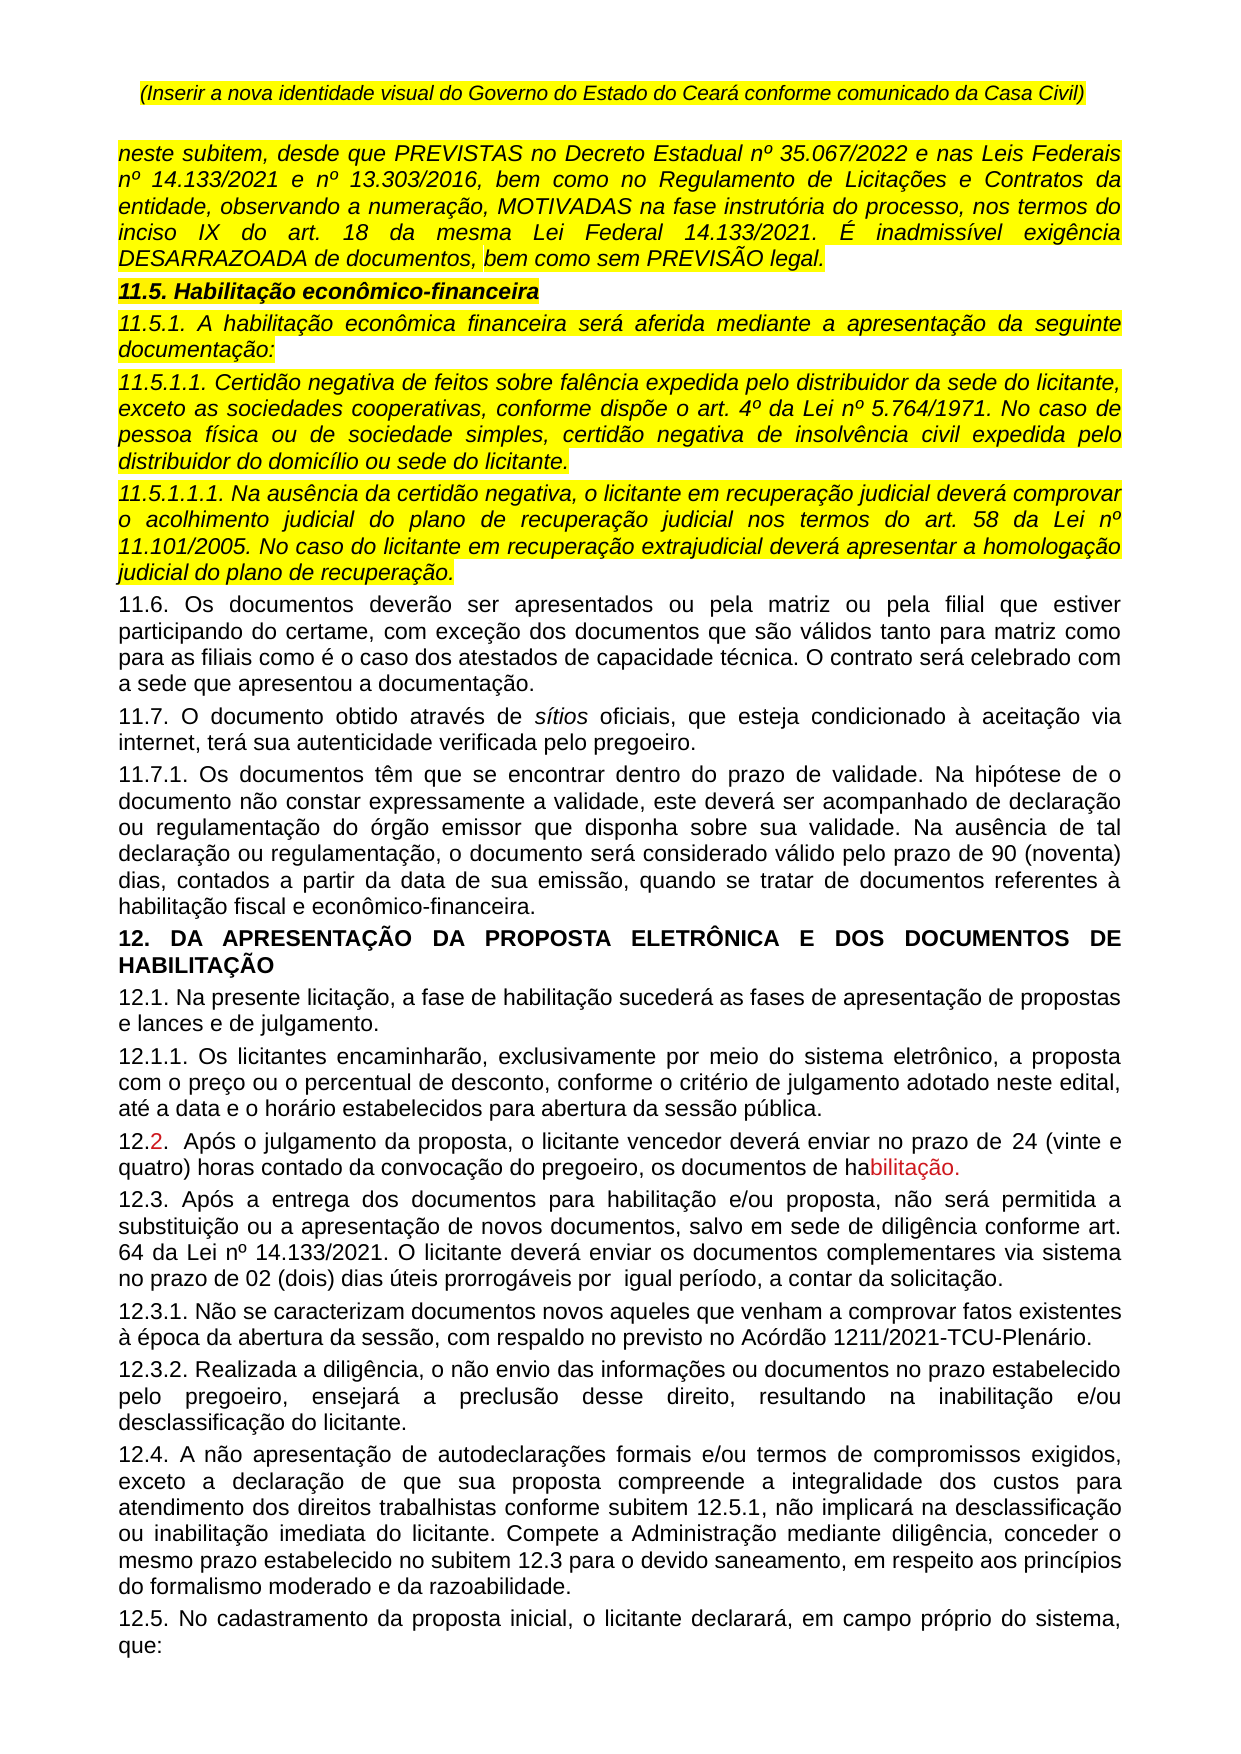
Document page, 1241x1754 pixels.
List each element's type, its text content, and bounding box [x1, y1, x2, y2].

text 12.3. Após a entrega dos documentos para habilitação e/ou proposta, não será permitida a substituição ou a apresentação de novos documentos, salvo em sede de diligência conforme art. 64 da Lei nº 14.133/2021. O licitante deverá enviar os documentos complementares via sistema no prazo de 02 (dois) dias úteis prorrogáveis por igual período, a contar da solicitação. [118, 1186, 1122, 1292]
text 12.3.2. Realizada a diligência, o não envio das informações ou documentos no prazo estabelecido pelo pregoeiro, ensejará a preclusão desse direito, resultando na inabilitação e/ou desclassificação do licitante. [118, 1356, 1122, 1435]
text 11.7. O documento obtido através de sítios oficiais, que esteja condicionado à aceitação via internet, terá sua autenticidade verificada pelo pregoeiro. [118, 703, 1122, 755]
text 11.5. Habilitação econômico-financeira [118, 278, 1122, 304]
text 12.3.1. Não se caracterizam documentos novos aqueles que venham a comprovar fatos existentes à época da abertura da sessão, com respaldo no previsto no Acórdão 1211/2021-TCU-Plenário. [118, 1298, 1122, 1350]
text 12.1. Na presente licitação, a fase de habilitação sucederá as fases de apresentação de propostas e lances e de julgamento. [118, 984, 1122, 1037]
text 12.2. Após o julgamento da proposta, o licitante vencedor deverá enviar no prazo de 24 (vinte e quatro) horas contado da convocação do pregoeiro, os documentos de habilitação. [118, 1128, 1122, 1180]
text 12. DA APRESENTAÇÃO DA PROPOSTA ELETRÔNICA E DOS DOCUMENTOS DE HABILITAÇÃO [118, 925, 1122, 978]
text 11.5.1.1.1. Na ausência da certidão negativa, o licitante em recuperação judicial deverá comprovar o acolhimento judicial do plano de recuperação judicial nos termos do art. 58 da Lei nº 11.101/2005. No caso do licitante em recuperação extrajudicial deverá apresentar a homologação judicial do plano de recuperação. [118, 480, 1122, 585]
text 12.1.1. Os licitantes encaminharão, exclusivamente por meio do sistema eletrônico, a proposta com o preço ou o percentual de desconto, conforme o critério de julgamento adotado neste edital, até a data e o horário estabelecidos para abertura da sessão pública. [118, 1043, 1122, 1122]
text 11.7.1. Os documentos têm que se encontrar dentro do prazo de validade. Na hipótese de o documento não constar expressamente a validade, este deverá ser acompanhado de declaração ou regulamentação do órgão emissor que disponha sobre sua validade. Na ausência de tal declaração ou regulamentação, o documento será considerado válido pelo prazo de 90 (noventa) dias, contados a partir da data de sua emissão, quando se tratar de documentos referentes à habilitação fiscal e econômico-financeira. [118, 761, 1122, 919]
text neste subitem, desde que PREVISTAS no Decreto Estadual nº 35.067/2022 e nas Leis Federais nº 14.133/2021 e nº 13.303/2016, bem como no Regulamento de Licitações e Contratos da entidade, observando a numeração, MOTIVADAS na fase instrutória do processo, nos termos do inciso IX do art. 18 da mesma Lei Federal 14.133/2021. É inadmissível exigência DESARRAZOADA de documentos, bem como sem PREVISÃO legal. [118, 140, 1122, 272]
text 12.5. No cadastramento da proposta inicial, o licitante declarará, em campo próprio do sistema, que: [118, 1605, 1122, 1658]
text 12.4. A não apresentação de autodeclarações formais e/ou termos de compromissos exigidos, exceto a declaração de que sua proposta compreende a integralidade dos custos para atendimento dos direitos trabalhistas conforme subitem 12.5.1, não implicará na desclassificação ou inabilitação imediata do licitante. Compete a Administração mediante diligência, conceder o mesmo prazo estabelecido no subitem 12.3 para o devido saneamento, em respeito aos princípios do formalismo moderado e da razoabilidade. [118, 1441, 1122, 1599]
text 11.6. Os documentos deverão ser apresentados ou pela matriz ou pela filial que estiver participando do certame, com exceção dos documentos que são válidos tanto para matriz como para as filiais como é o caso dos atestados de capacidade técnica. O contrato será celebrado com a sede que apresentou a documentação. [118, 591, 1122, 697]
text 11.5.1. A habilitação econômica financeira será aferida mediante a apresentação da seguinte documentação: [118, 310, 1122, 363]
text 11.5.1.1. Certidão negativa de feitos sobre falência expedida pelo distribuidor da sede do licitante, exceto as sociedades cooperativas, conforme dispõe o art. 4º da Lei nº 5.764/1971. No caso de pessoa física ou de sociedade simples, certidão negativa de insolvência civil expedida pelo distribuidor do domicílio ou sede do licitante. [118, 368, 1122, 474]
